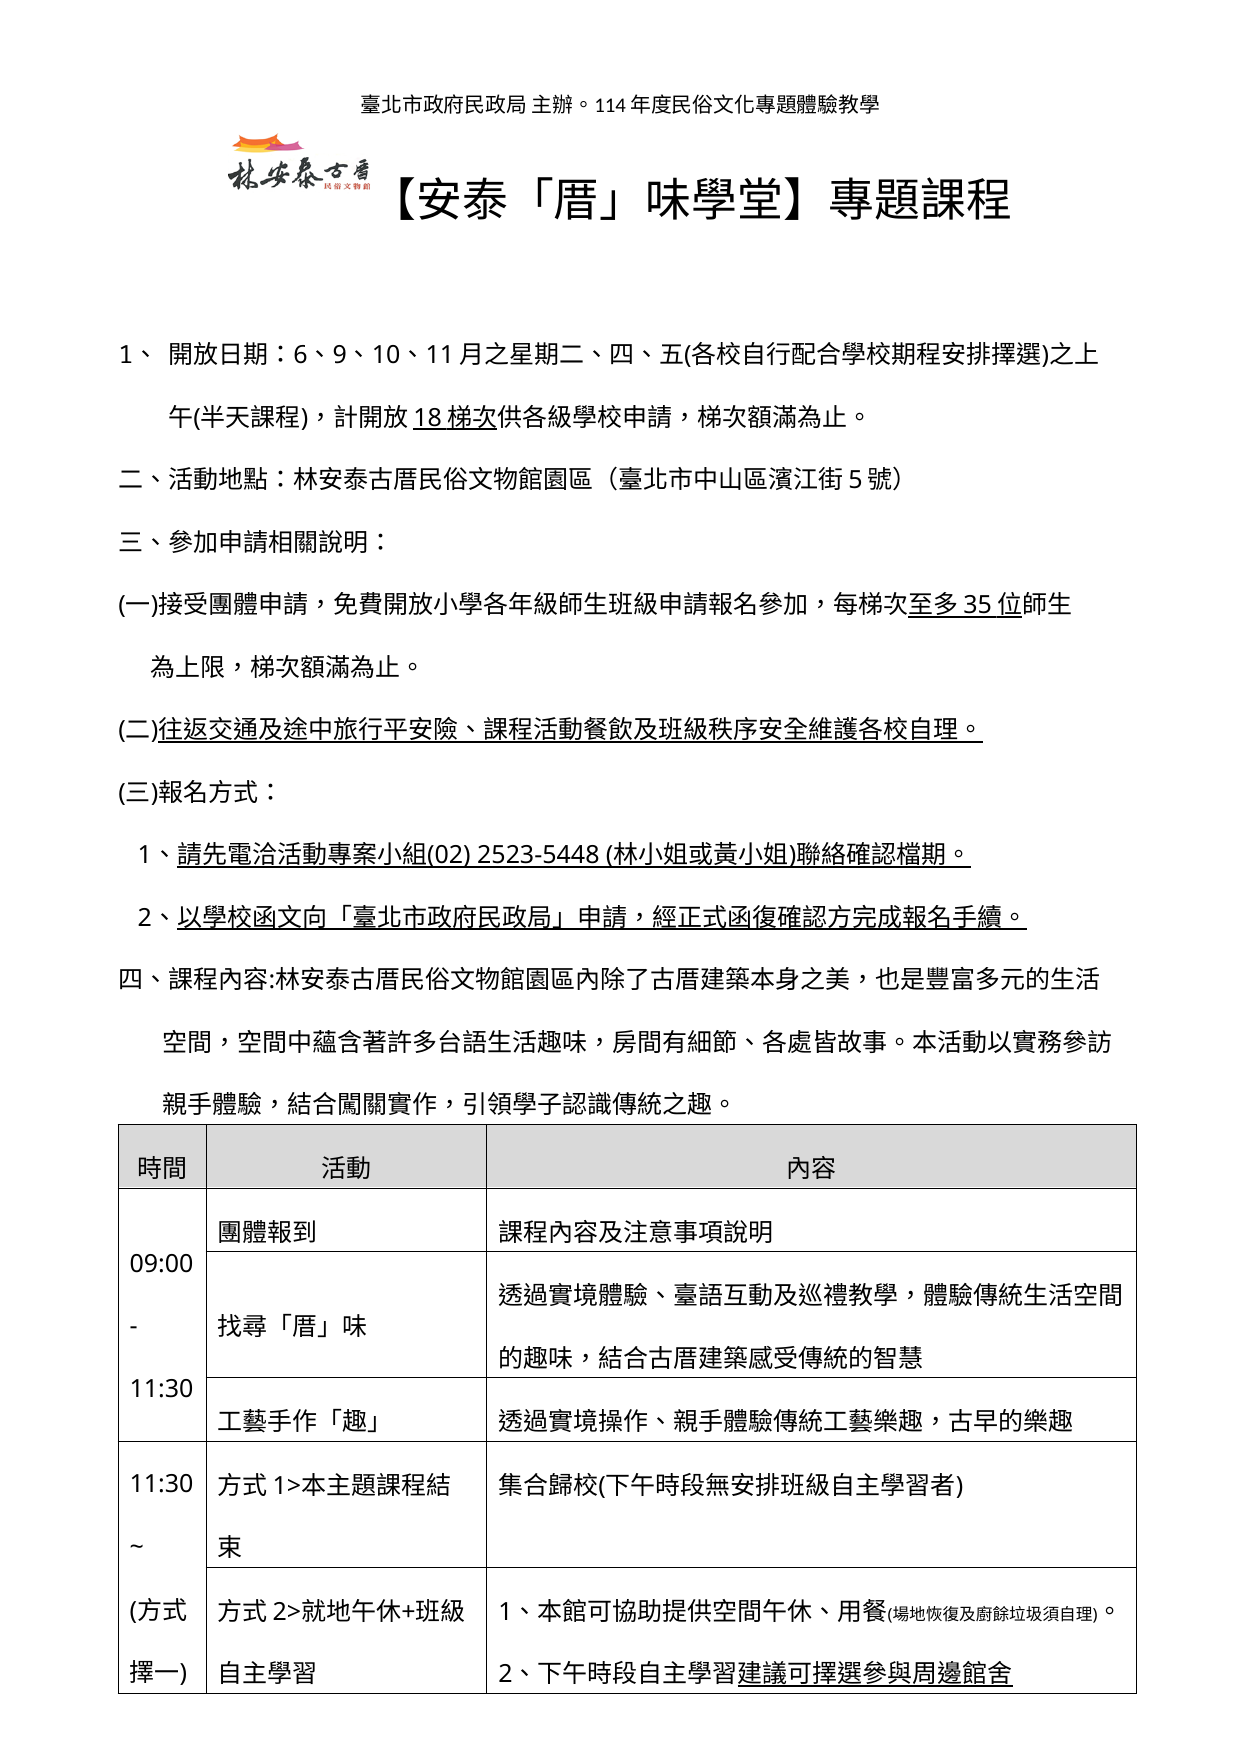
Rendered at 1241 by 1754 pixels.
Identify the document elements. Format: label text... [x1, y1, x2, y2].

table_cell 集合歸校(下午時段無安排班級自主學習者) [487, 1442, 1136, 1567]
text 三、參加申請相關說明： [118, 499, 1122, 561]
table_header 時間 [119, 1125, 206, 1187]
text 【安泰「厝」味學堂】專題課程 [118, 124, 1122, 249]
table_cell 透過實境操作、親手體驗傳統工藝樂趣，古早的樂趣 [487, 1378, 1136, 1441]
text 1、請先電洽活動專案小組(02) 2523-5448 (林小姐或黃小姐)聯絡確認檔期。 [118, 811, 1122, 874]
table_header 活動 [207, 1125, 486, 1187]
list 開放日期：6、9、10、11月之星期二、四、五(各校自行配合學校期程安排擇選)之上午(半天課程)，計開放18梯次供各級學校申請，梯次額滿為止。 [118, 311, 1122, 436]
text (二)往返交通及途中旅行平安險、課程活動餐飲及班級秩序安全維護各校自理。 [118, 686, 1122, 749]
table_cell 11:30~ (方式擇一) [119, 1442, 206, 1693]
text 二、活動地點：林安泰古厝民俗文物館園區（臺北市中山區濱江街5號） [118, 436, 1122, 499]
text 為上限，梯次額滿為止。 [118, 624, 1122, 686]
table_cell 找尋「厝」味 [207, 1252, 486, 1377]
text (一)接受團體申請，免費開放小學各年級師生班級申請報名參加，每梯次至多35位師生 [118, 561, 1122, 624]
table_cell 1、本館可協助提供空間午休、用餐(場地恢復及廚餘垃圾須自理)。 2、下午時段自主學習建議可擇選參與周邊館舍 [487, 1568, 1136, 1693]
text 四、課程內容:林安泰古厝民俗文物館園區內除了古厝建築本身之美，也是豐富多元的生活空間，空間中蘊含著許多台語生活趣味，房間有細節、各處皆故事。本活動以實務參訪親手體驗，結合闖關實作，引領學子認識傳統之趣。 [118, 936, 1122, 1124]
table_cell 方式2>就地午休+班級自主學習 [207, 1568, 486, 1693]
table_cell 09:00-11:30 [119, 1189, 206, 1441]
text (三)報名方式： [118, 749, 1122, 811]
table_cell 方式1>本主題課程結束 [207, 1442, 486, 1567]
table_cell 團體報到 [207, 1189, 486, 1251]
table_cell 工藝手作「趣」 [207, 1378, 486, 1441]
table_cell 課程內容及注意事項說明 [487, 1189, 1136, 1251]
table_header 內容 [487, 1125, 1136, 1187]
table_cell 透過實境體驗、臺語互動及巡禮教學，體驗傳統生活空間的趣味，結合古厝建築感受傳統的智慧 [487, 1252, 1136, 1377]
text 2、以學校函文向「臺北市政府民政局」申請，經正式函復確認方完成報名手續。 [118, 874, 1122, 936]
